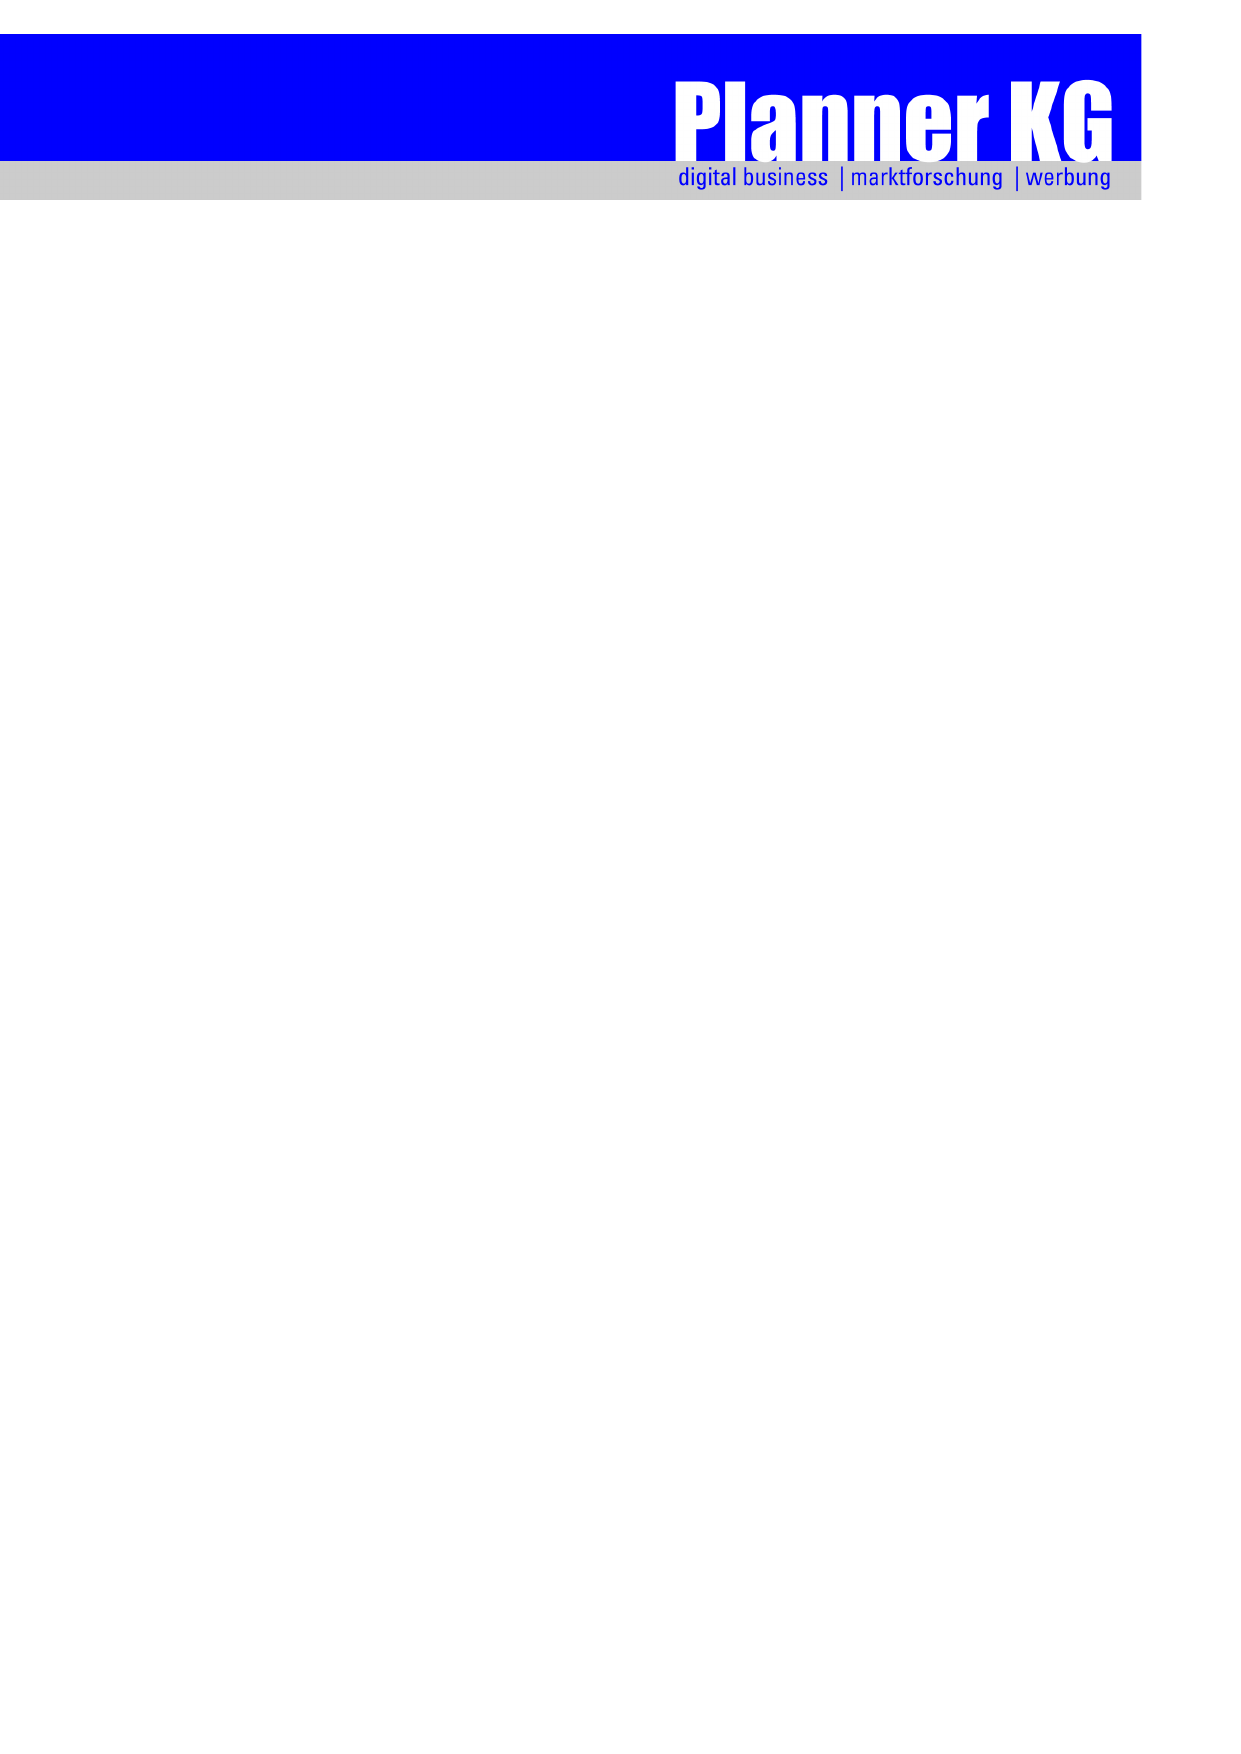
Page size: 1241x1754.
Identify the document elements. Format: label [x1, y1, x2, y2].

picture [0, 34, 1142, 200]
